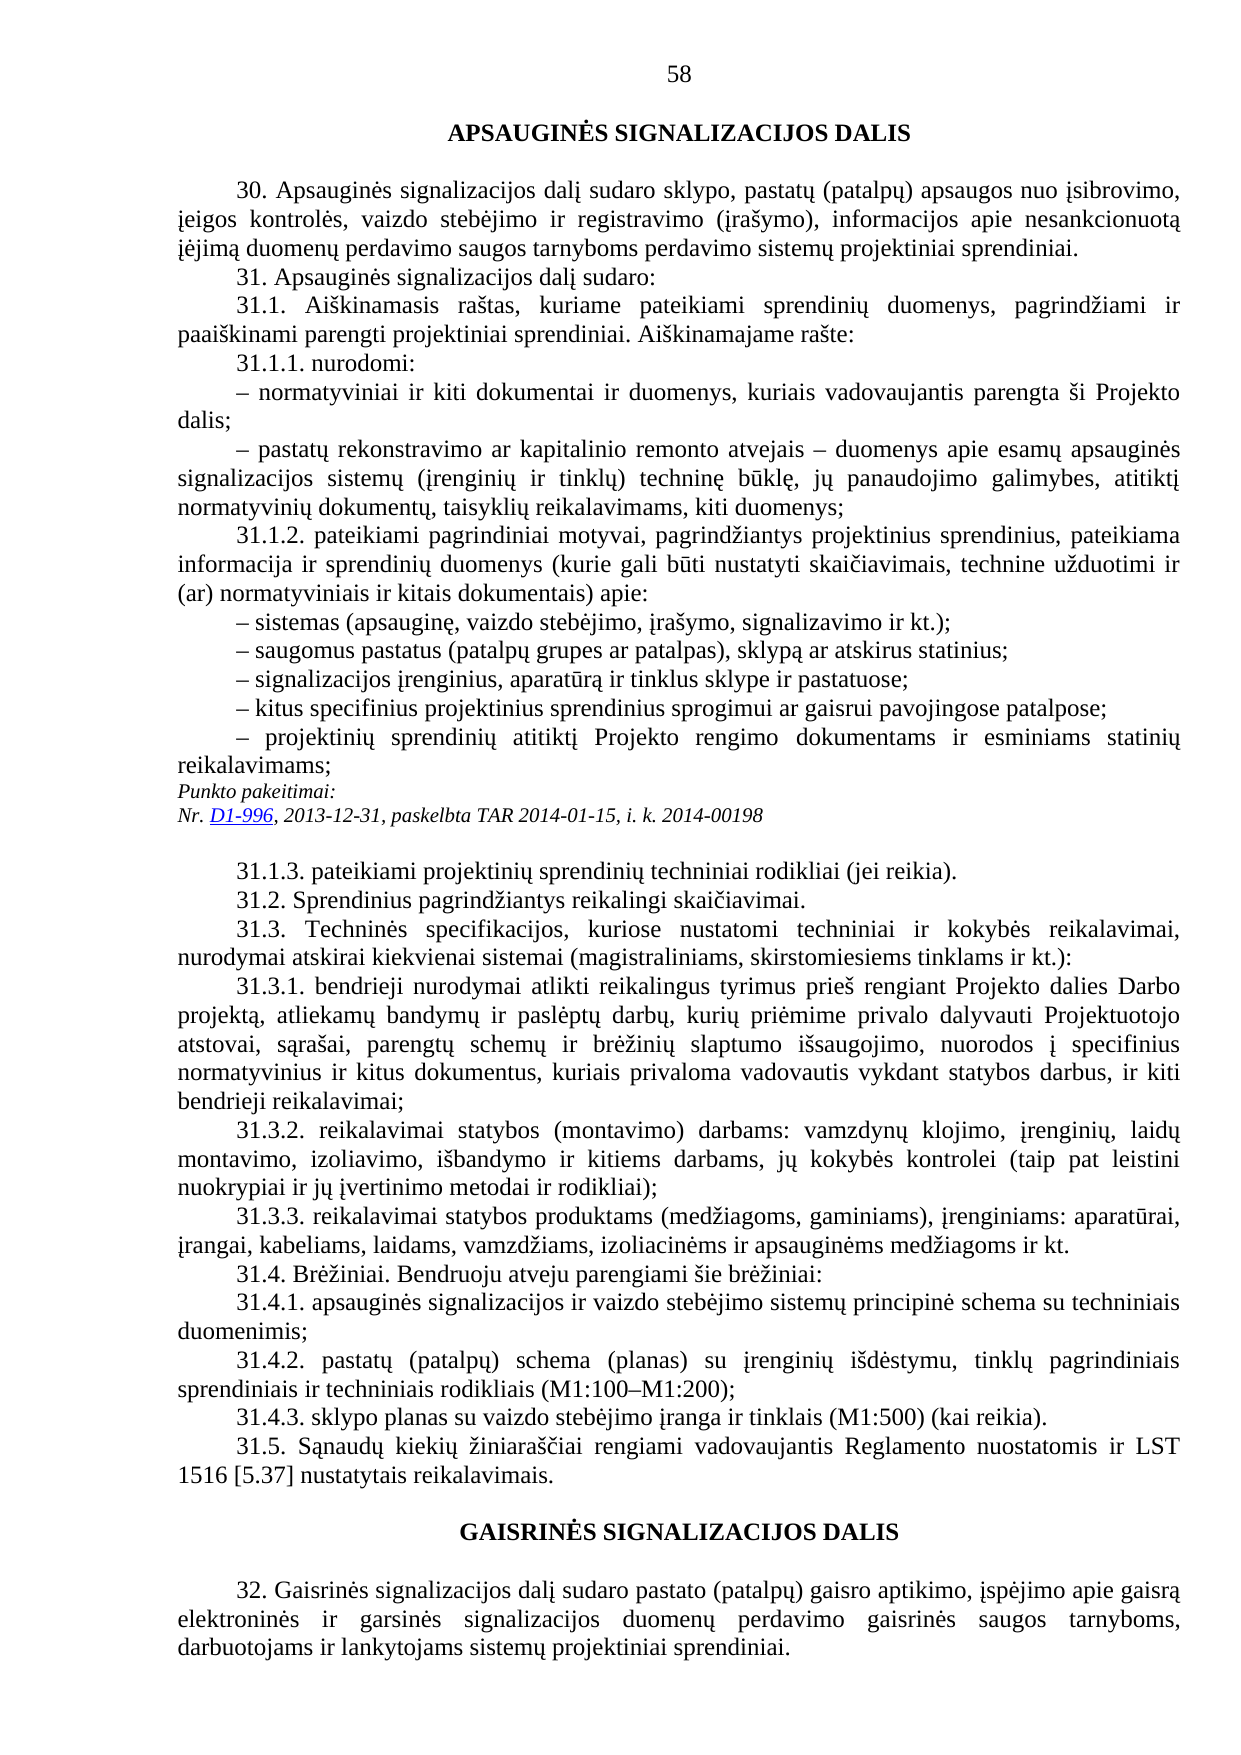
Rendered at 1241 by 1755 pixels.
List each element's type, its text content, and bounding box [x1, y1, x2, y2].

text 31. Apsauginės signalizacijos dalį sudaro: [177, 262, 1181, 291]
text 31.2. Sprendinius pagrindžiantys reikalingi skaičiavimai. [177, 885, 1181, 914]
text – projektinių sprendinių atitiktį Projekto rengimo dokumentams ir esminiams statinių reikalavimams; [177, 722, 1181, 779]
text – pastatų rekonstravimo ar kapitalinio remonto atvejais – duomenys apie esamų apsauginės signalizacijos sistemų (įrenginių ir tinklų) techninę būklę, jų panaudojimo galimybes, atitiktį normatyvinių dokumentų, taisyklių reikalavimams, kiti duomenys; [177, 434, 1181, 521]
text GAISRINĖS SIGNALIZACIJOS DALIS [177, 1517, 1181, 1546]
text 31.3.1. bendrieji nurodymai atlikti reikalingus tyrimus prieš rengiant Projekto dalies Darbo projektą, atliekamų bandymų ir paslėptų darbų, kurių priėmime privalo dalyvauti Projektuotojo atstovai, sąrašai, parengtų schemų ir brėžinių slaptumo išsaugojimo, nuorodos į specifinius normatyvinius ir kitus dokumentus, kuriais privaloma vadovautis vykdant statybos darbus, ir kiti bendrieji reikalavimai; [177, 971, 1181, 1115]
text Nr. D1-996, 2013-12-31, paskelbta TAR 2014-01-15, i. k. 2014-00198 [177, 803, 1181, 827]
text 31.3.3. reikalavimai statybos produktams (medžiagoms, gaminiams), įrenginiams: aparatūrai, įrangai, kabeliams, laidams, vamzdžiams, izoliacinėms ir apsauginėms medžiagoms ir kt. [177, 1201, 1181, 1259]
text – sistemas (apsauginę, vaizdo stebėjimo, įrašymo, signalizavimo ir kt.); [177, 607, 1181, 636]
text 31.4.1. apsauginės signalizacijos ir vaizdo stebėjimo sistemų principinė schema su techniniais duomenimis; [177, 1287, 1181, 1345]
text – saugomus pastatus (patalpų grupes ar patalpas), sklypą ar atskirus statinius; [177, 636, 1181, 664]
text 31.3. Techninės specifikacijos, kuriose nustatomi techniniai ir kokybės reikalavimai, nurodymai atskirai kiekvienai sistemai (magistraliniams, skirstomiesiems tinklams ir kt.): [177, 914, 1181, 971]
text APSAUGINĖS SIGNALIZACIJOS DALIS [177, 118, 1181, 147]
text 31.1. Aiškinamasis raštas, kuriame pateikiami sprendinių duomenys, pagrindžiami ir paaiškinami parengti projektiniai sprendiniai. Aiškinamajame rašte: [177, 291, 1181, 348]
text – normatyviniai ir kiti dokumentai ir duomenys, kuriais vadovaujantis parengta ši Projekto dalis; [177, 377, 1181, 434]
text 31.4.2. pastatų (patalpų) schema (planas) su įrenginių išdėstymu, tinklų pagrindiniais sprendiniais ir techniniais rodikliais (M1:100–M1:200); [177, 1345, 1181, 1402]
text 32. Gaisrinės signalizacijos dalį sudaro pastato (patalpų) gaisro aptikimo, įspėjimo apie gaisrą elektroninės ir garsinės signalizacijos duomenų perdavimo gaisrinės saugos tarnyboms, darbuotojams ir lankytojams sistemų projektiniai sprendiniai. [177, 1575, 1181, 1661]
text – kitus specifinius projektinius sprendinius sprogimui ar gaisrui pavojingose patalpose; [177, 693, 1181, 722]
text 31.3.2. reikalavimai statybos (montavimo) darbams: vamzdynų klojimo, įrenginių, laidų montavimo, izoliavimo, išbandymo ir kitiems darbams, jų kokybės kontrolei (taip pat leistini nuokrypiai ir jų įvertinimo metodai ir rodikliai); [177, 1115, 1181, 1201]
text 31.4.3. sklypo planas su vaizdo stebėjimo įranga ir tinklais (M1:500) (kai reikia). [177, 1402, 1181, 1431]
text 31.1.2. pateikiami pagrindiniai motyvai, pagrindžiantys projektinius sprendinius, pateikiama informacija ir sprendinių duomenys (kurie gali būti nustatyti skaičiavimais, technine užduotimi ir (ar) normatyviniais ir kitais dokumentais) apie: [177, 521, 1181, 607]
text 31.1.3. pateikiami projektinių sprendinių techniniai rodikliai (jei reikia). [177, 856, 1181, 885]
text 31.1.1. nurodomi: [177, 348, 1181, 377]
text 31.5. Sąnaudų kiekių žiniaraščiai rengiami vadovaujantis Reglamento nuostatomis ir LST 1516 [5.37] nustatytais reikalavimais. [177, 1431, 1181, 1489]
text 30. Apsauginės signalizacijos dalį sudaro sklypo, pastatų (patalpų) apsaugos nuo įsibrovimo, įeigos kontrolės, vaizdo stebėjimo ir registravimo (įrašymo), informacijos apie nesankcionuotą įėjimą duomenų perdavimo saugos tarnyboms perdavimo sistemų projektiniai sprendiniai. [177, 176, 1181, 262]
text – signalizacijos įrenginius, aparatūrą ir tinklus sklype ir pastatuose; [177, 664, 1181, 693]
text 31.4. Brėžiniai. Bendruoju atveju parengiami šie brėžiniai: [177, 1259, 1181, 1287]
text Punkto pakeitimai: [177, 779, 1181, 803]
